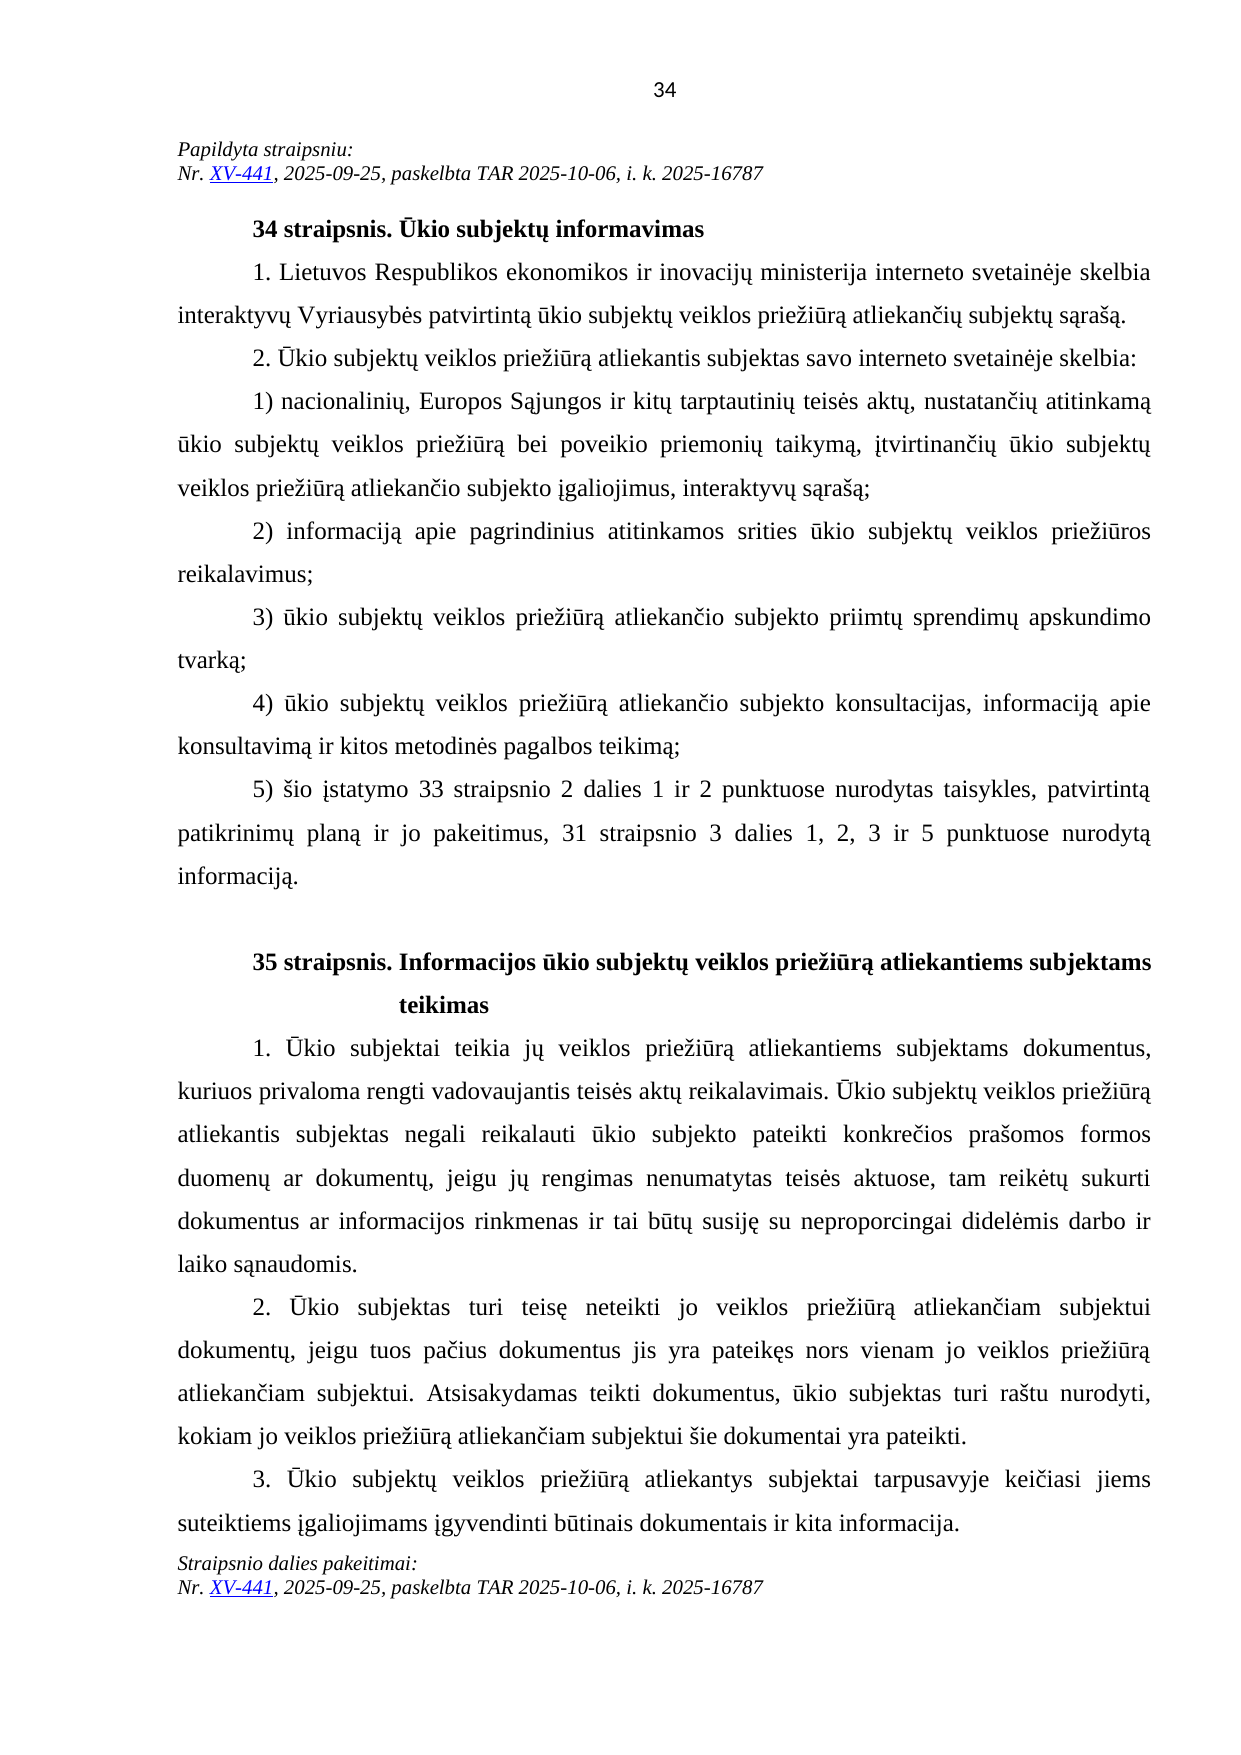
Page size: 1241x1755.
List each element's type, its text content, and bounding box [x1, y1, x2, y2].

text 34 straipsnis. Ūkio subjektų informavimas [177, 214, 1152, 243]
text 4) ūkio subjektų veiklos priežiūrą atliekančio subjekto konsultacijas, informaciją apie konsultavimą ir kitos metodinės pagalbos teikimą; [177, 688, 1152, 760]
text 1) nacionalinių, Europos Sąjungos ir kitų tarptautinių teisės aktų, nustatančių atitinkamą ūkio subjektų veiklos priežiūrą bei poveikio priemonių taikymą, įtvirtinančių ūkio subjektų veiklos priežiūrą atliekančio subjekto įgaliojimus, interaktyvų sąrašą; [177, 386, 1152, 501]
text 3. Ūkio subjektų veiklos priežiūrą atliekantys subjektai tarpusavyje keičiasi jiems suteiktiems įgaliojimams įgyvendinti būtinais dokumentais ir kita informacija. [177, 1464, 1152, 1536]
text 2. Ūkio subjektas turi teisę neteikti jo veiklos priežiūrą atliekančiam subjektui dokumentų, jeigu tuos pačius dokumentus jis yra pateikęs nors vienam jo veiklos priežiūrą atliekančiam subjektui. Atsisakydamas teikti dokumentus, ūkio subjektas turi raštu nurodyti, kokiam jo veiklos priežiūrą atliekančiam subjektui šie dokumentai yra pateikti. [177, 1292, 1152, 1450]
text 3) ūkio subjektų veiklos priežiūrą atliekančio subjekto priimtų sprendimų apskundimo tvarką; [177, 602, 1152, 674]
text Nr. XV-441, 2025-09-25, paskelbta TAR 2025-10-06, i. k. 2025-16787 [177, 1575, 1152, 1599]
text Straipsnio dalies pakeitimai: [177, 1551, 1152, 1575]
text 35 straipsnis. Informacijos ūkio subjektų veiklos priežiūrą atliekantiems subjektams teikimas [252, 947, 1152, 1019]
text Nr. XV-441, 2025-09-25, paskelbta TAR 2025-10-06, i. k. 2025-16787 [177, 161, 1152, 185]
text 2. Ūkio subjektų veiklos priežiūrą atliekantis subjektas savo interneto svetainėje skelbia: [177, 343, 1152, 372]
text 1. Lietuvos Respublikos ekonomikos ir inovacijų ministerija interneto svetainėje skelbia interaktyvų Vyriausybės patvirtintą ūkio subjektų veiklos priežiūrą atliekančių subjektų sąrašą. [177, 257, 1152, 329]
text 1. Ūkio subjektai teikia jų veiklos priežiūrą atliekantiems subjektams dokumentus, kuriuos privaloma rengti vadovaujantis teisės aktų reikalavimais. Ūkio subjektų veiklos priežiūrą atliekantis subjektas negali reikalauti ūkio subjekto pateikti konkrečios prašomos formos duomenų ar dokumentų, jeigu jų rengimas nenumatytas teisės aktuose, tam reikėtų sukurti dokumentus ar informacijos rinkmenas ir tai būtų susiję su neproporcingai didelėmis darbo ir laiko sąnaudomis. [177, 1033, 1152, 1278]
text Papildyta straipsniu: [177, 137, 1152, 161]
text 5) šio įstatymo 33 straipsnio 2 dalies 1 ir 2 punktuose nurodytas taisykles, patvirtintą patikrinimų planą ir jo pakeitimus, 31 straipsnio 3 dalies 1, 2, 3 ir 5 punktuose nurodytą informaciją. [177, 774, 1152, 889]
text 2) informaciją apie pagrindinius atitinkamos srities ūkio subjektų veiklos priežiūros reikalavimus; [177, 516, 1152, 588]
